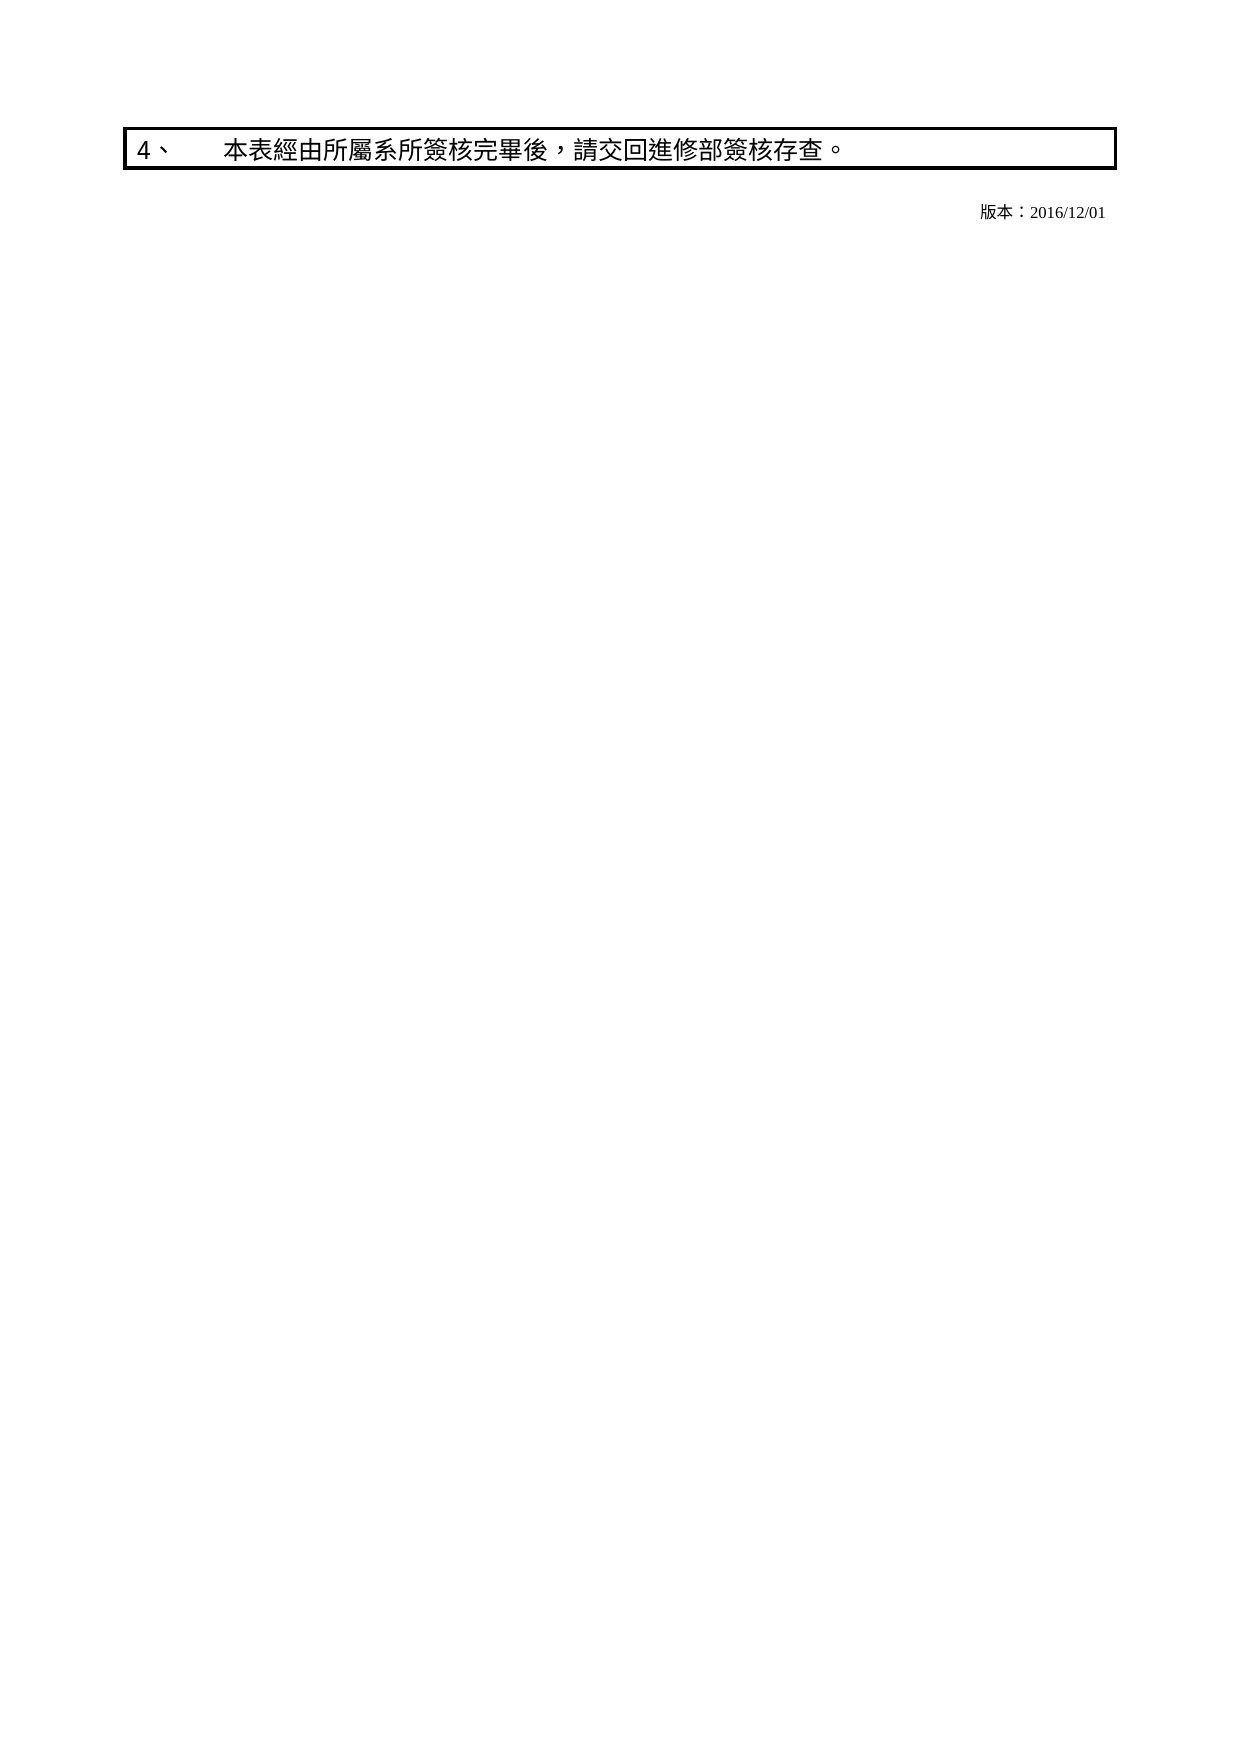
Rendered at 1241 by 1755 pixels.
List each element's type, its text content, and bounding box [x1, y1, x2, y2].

text 版本：2016/12/01 [156, 170, 1106, 232]
table_cell 備註： 碩士在職專班修業年限以一至四年為限，未完成學位論文者，得申請延長修業期限，以二年為限。 申請時間：請於四年級下學期完成註冊手續起至畢業離校手續截止日前提出申請。 申請完成後學生需注意新學期繳費註冊狀態，若於新學期無繳費單請盡速於開學2周內向教務組提出。 本表經由所屬系所簽核完畢後，請交回進修部簽核存查。 [127, 130, 1114, 166]
